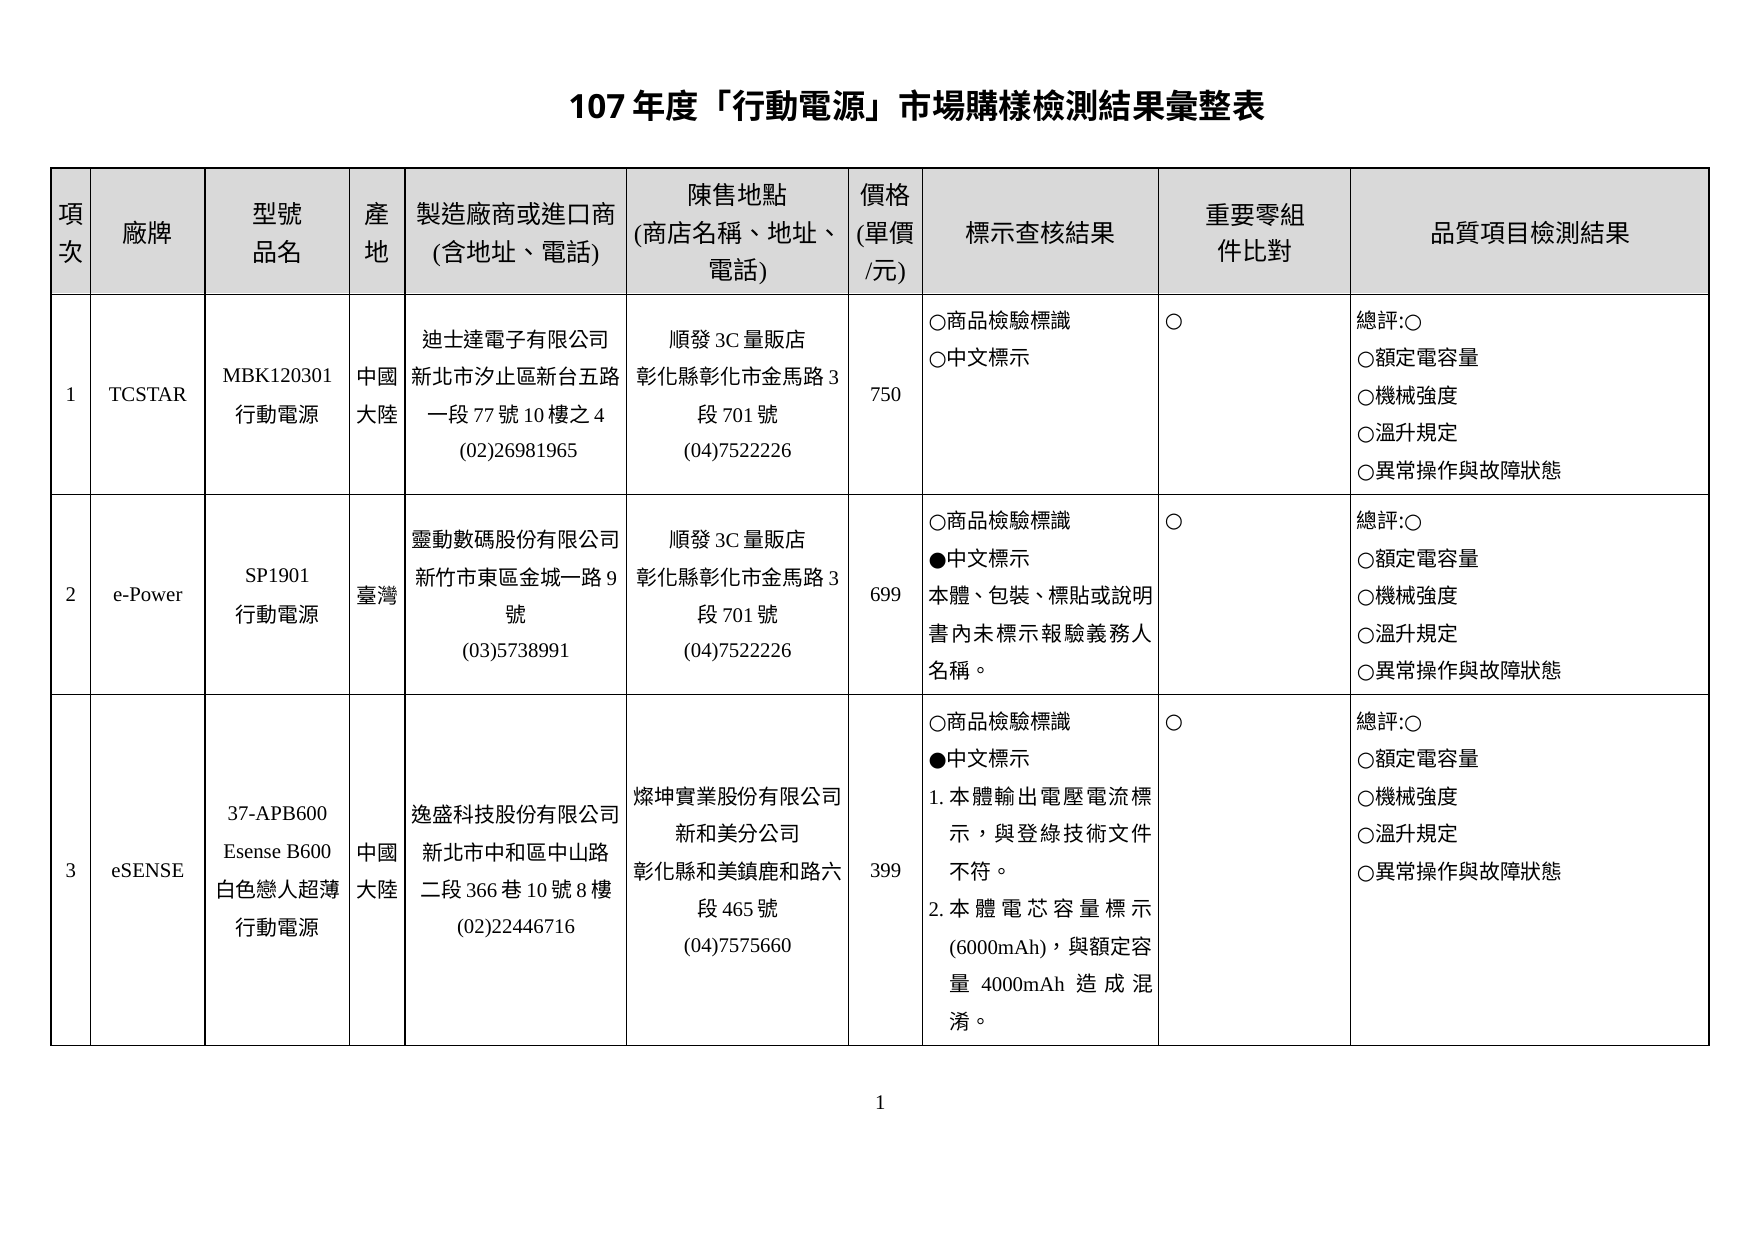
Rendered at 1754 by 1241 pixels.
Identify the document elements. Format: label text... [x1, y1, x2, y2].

table_cell 順發3C量販店 彰化縣彰化市金馬路3段701號 (04)7522226 [627, 295, 848, 494]
table_cell TCSTAR [91, 295, 204, 494]
table_cell 3 [52, 695, 90, 1045]
table_cell 燦坤實業股份有限公司新和美分公司 彰化縣和美鎮鹿和路六段465號 (04)7575660 [627, 695, 848, 1045]
table_cell ○商品檢驗標識 ○中文標示 [923, 295, 1158, 494]
table_header 陳售地點 (商店名稱、地址、電話) [627, 169, 848, 293]
table_cell ○ [1159, 295, 1350, 494]
table_cell 中國大陸 [350, 295, 404, 494]
table_header 價格 (單價/元) [849, 169, 922, 293]
table_cell 37-APB600 Esense B600白色戀人超薄行動電源 [206, 695, 349, 1045]
table_cell MBK120301 行動電源 [206, 295, 349, 494]
table_cell 2 [52, 495, 90, 694]
table_cell 750 [849, 295, 922, 494]
table_cell ○ [1159, 695, 1350, 1045]
table_cell 中國大陸 [350, 695, 404, 1045]
table_cell 靈動數碼股份有限公司 新竹市東區金城一路9號 (03)5738991 [406, 495, 626, 694]
table_header 品質項目檢測結果 [1351, 169, 1708, 293]
table_cell 399 [849, 695, 922, 1045]
table_header 重要零組 件比對 [1159, 169, 1350, 293]
table_cell 順發3C量販店 彰化縣彰化市金馬路3段701號 (04)7522226 [627, 495, 848, 694]
table_cell 699 [849, 495, 922, 694]
text 107年度「行動電源」市場購樣檢測結果彙整表 [68, 67, 1683, 142]
table_header 廠牌 [91, 169, 204, 293]
table_cell ○商品檢驗標識 ●中文標示 本體、包裝、標貼或說明書內未標示報驗義務人名稱。 [923, 495, 1158, 694]
table_cell 迪士達電子有限公司 新北市汐止區新台五路一段77號10樓之4 (02)26981965 [406, 295, 626, 494]
table_cell 總評:○ ○額定電容量 ○機械強度 ○溫升規定 ○異常操作與故障狀態 [1351, 495, 1708, 694]
table_cell ○ [1159, 495, 1350, 694]
table_cell eSENSE [91, 695, 204, 1045]
table_cell SP1901 行動電源 [206, 495, 349, 694]
table_cell 1 [52, 295, 90, 494]
table_cell 總評:○ ○額定電容量 ○機械強度 ○溫升規定 ○異常操作與故障狀態 [1351, 695, 1708, 1045]
table_cell e-Power [91, 495, 204, 694]
table_cell 臺灣 [350, 495, 404, 694]
table_header 標示查核結果 [923, 169, 1158, 293]
table_header 型號 品名 [206, 169, 349, 293]
table_cell 逸盛科技股份有限公司 新北市中和區中山路 二段366巷10號8樓 (02)22446716 [406, 695, 626, 1045]
table_header 製造廠商或進口商 (含地址、電話) [406, 169, 626, 293]
table_cell 總評:○ ○額定電容量 ○機械強度 ○溫升規定 ○異常操作與故障狀態 [1351, 295, 1708, 494]
table_cell ○商品檢驗標識 ●中文標示 本體輸出電壓電流標示，與登綠技術文件不符。 本體電芯容量標示(6000mAh)，與額定容量4000mAh造成混淆。 [923, 695, 1158, 1045]
table_header 項 次 [52, 169, 90, 293]
table_header 產 地 [350, 169, 404, 293]
